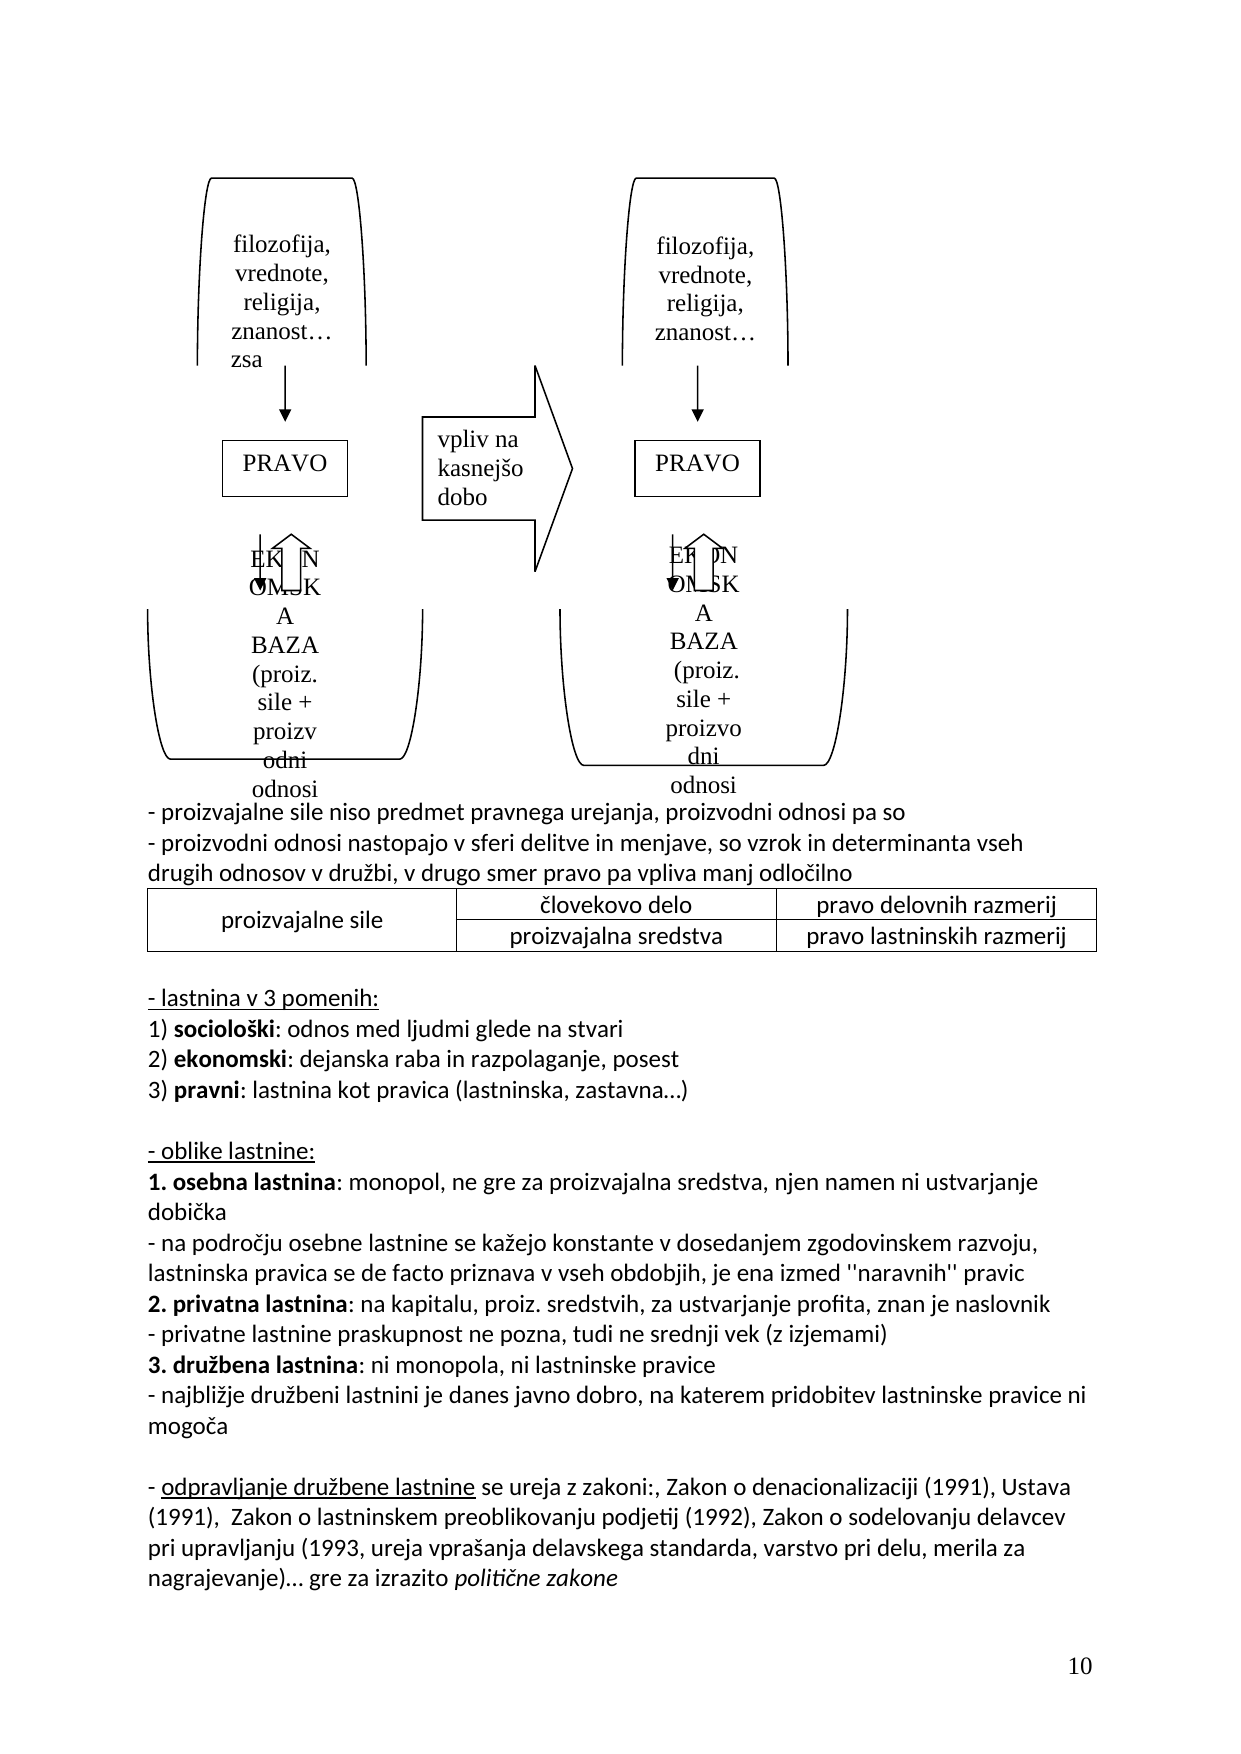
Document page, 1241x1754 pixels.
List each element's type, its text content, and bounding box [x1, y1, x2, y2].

table_header človekovo delo [457, 889, 776, 919]
text - privatne lastnine praskupnost ne pozna, tudi ne srednji vek (z izjemami) [148, 1318, 1092, 1349]
table_cell proizvajalna sredstva [457, 920, 776, 951]
text - na področju osebne lastnine se kažejo konstante v dosedanjem zgodovinskem razvoju, lastninska pravica se de facto priznava v vseh obdobjih, je ena izmed ''naravnih'' pravic [148, 1227, 1092, 1288]
table_header pravo delovnih razmerij [777, 889, 1096, 919]
text 1) sociološki: odnos med ljudmi glede na stvari [148, 1013, 1092, 1043]
text - proizvodni odnosi nastopajo v sferi delitve in menjave, so vzrok in determinanta vseh drugih odnosov v družbi, v drugo smer pravo pa vpliva manj odločilno [148, 827, 1092, 888]
text 1. osebna lastnina: monopol, ne gre za proizvajalna sredstva, njen namen ni ustvarjanje dobička [148, 1166, 1092, 1227]
table_cell pravo lastninskih razmerij [777, 920, 1096, 951]
text 3. družbena lastnina: ni monopola, ni lastninske pravice [148, 1349, 1092, 1379]
text - oblike lastnine: [148, 1135, 1092, 1166]
text - najbližje družbeni lastnini je danes javno dobro, na katerem pridobitev lastninske pravice ni mogoča [148, 1379, 1092, 1440]
text 3) pravni: lastnina kot pravica (lastninska, zastavna…) [148, 1074, 1092, 1104]
text - odpravljanje družbene lastnine se ureja z zakoni:, Zakon o denacionalizaciji (1991), Ustava (1991), Zakon o lastninskem preoblikovanju podjetij (1992), Zakon o sodelovanju delavcev pri upravljanju (1993, ureja vprašanja delavskega standarda, varstvo pri delu, merila za nagrajevanje)… gre za izrazito politične zakone [148, 1471, 1092, 1593]
text - lastnina v 3 pomenih: [148, 982, 1092, 1013]
text 2. privatna lastnina: na kapitalu, proiz. sredstvih, za ustvarjanje profita, znan je naslovnik [148, 1288, 1092, 1318]
table_header proizvajalne sile [148, 889, 456, 951]
text - proizvajalne sile niso predmet pravnega urejanja, proizvodni odnosi pa so [148, 796, 1092, 827]
text 2) ekonomski: dejanska raba in razpolaganje, posest [148, 1043, 1092, 1074]
